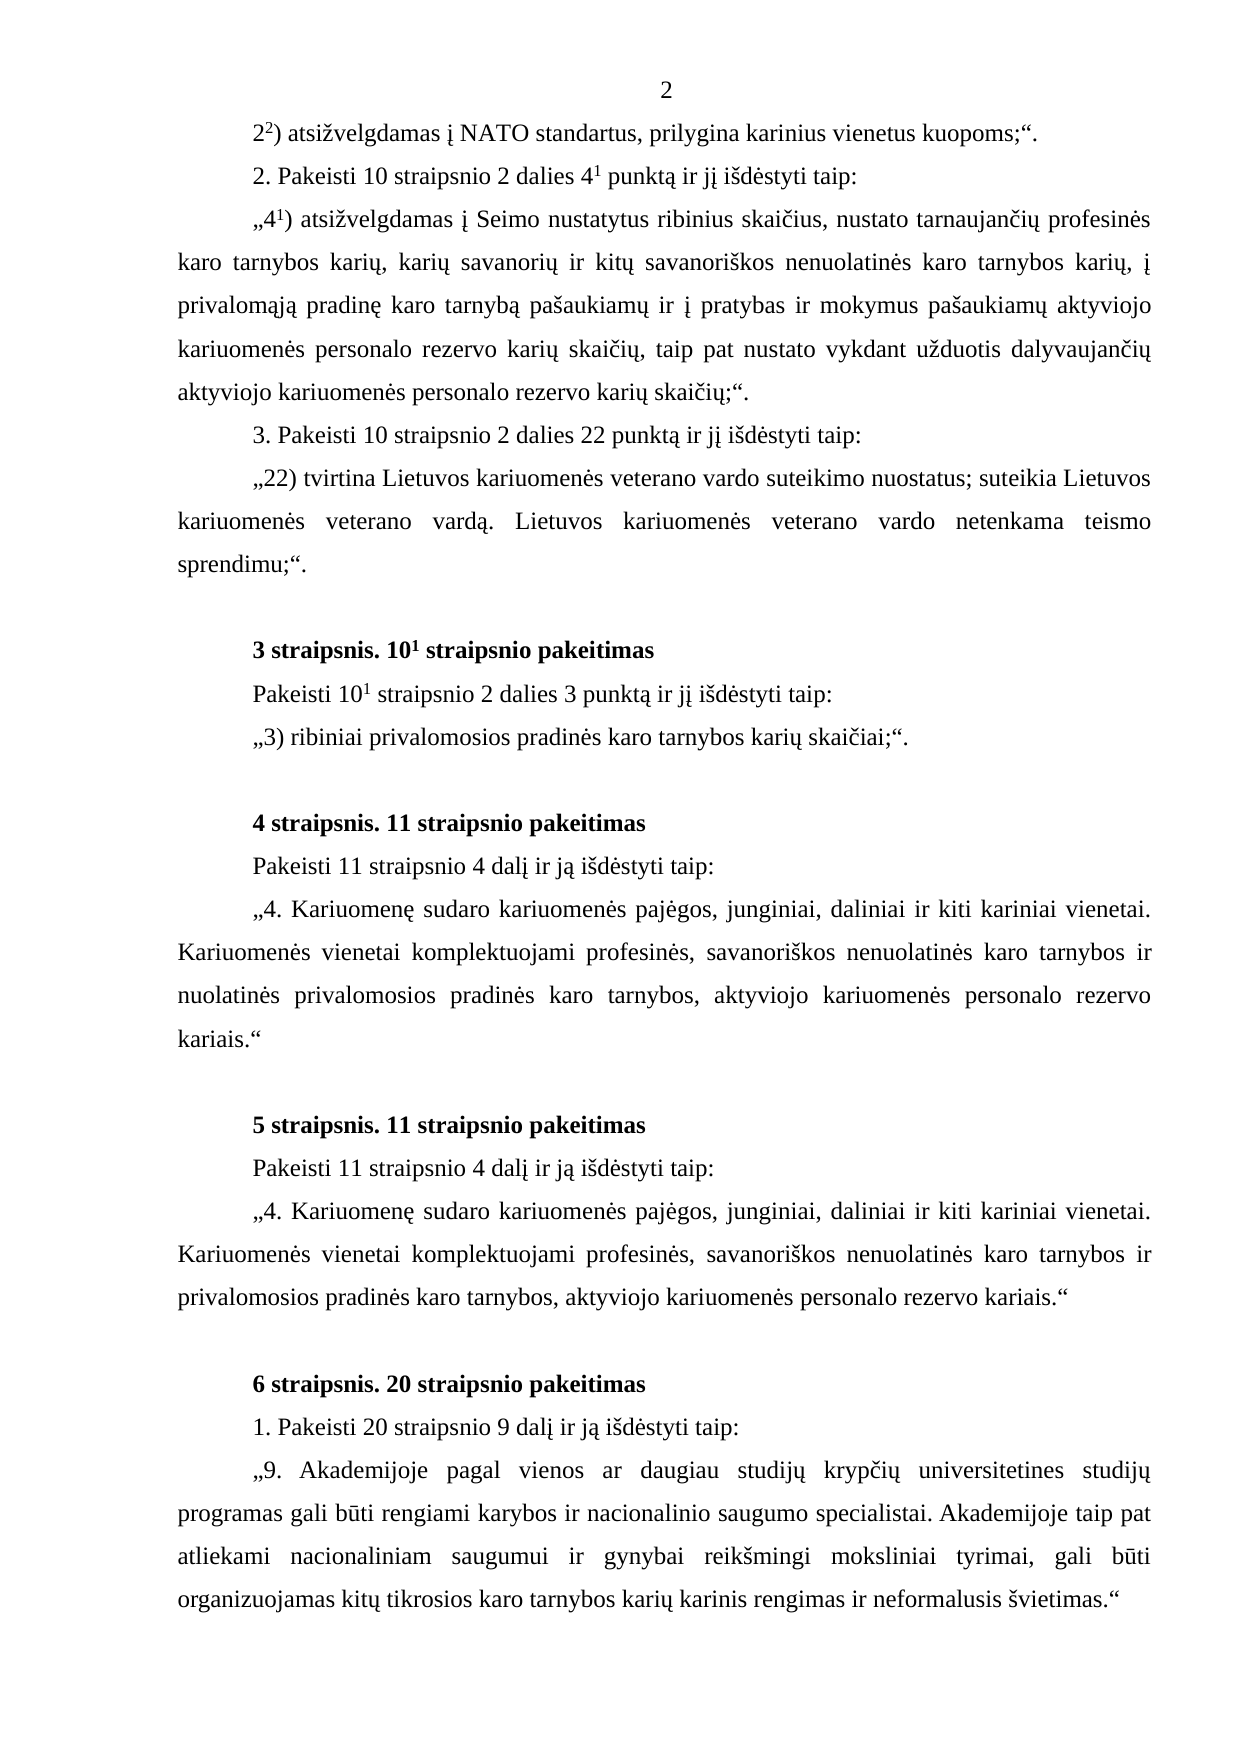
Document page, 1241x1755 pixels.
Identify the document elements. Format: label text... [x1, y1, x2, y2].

text „3) ribiniai privalomosios pradinės karo tarnybos karių skaičiai;“. [177, 722, 1152, 751]
text „9. Akademijoje pagal vienos ar daugiau studijų krypčių universitetines studijų programas gali būti rengiami karybos ir nacionalinio saugumo specialistai. Akademijoje taip pat atliekami nacionaliniam saugumui ir gynybai reikšmingi moksliniai tyrimai, gali būti organizuojamas kitų tikrosios karo tarnybos karių karinis rengimas ir neformalusis švietimas.“ [177, 1455, 1152, 1613]
text 22) atsižvelgdamas į NATO standartus, prilygina karinius vienetus kuopoms;“. [177, 118, 1152, 147]
text „41) atsižvelgdamas į Seimo nustatytus ribinius skaičius, nustato tarnaujančių profesinės karo tarnybos karių, karių savanorių ir kitų savanoriškos nenuolatinės karo tarnybos karių, į privalomąją pradinę karo tarnybą pašaukiamų ir į pratybas ir mokymus pašaukiamų aktyviojo kariuomenės personalo rezervo karių skaičių, taip pat nustato vykdant užduotis dalyvaujančių aktyviojo kariuomenės personalo rezervo karių skaičių;“. [177, 204, 1152, 406]
text 2. Pakeisti 10 straipsnio 2 dalies 41 punktą ir jį išdėstyti taip: [177, 161, 1152, 190]
text 5 straipsnis. 11 straipsnio pakeitimas [177, 1110, 1152, 1139]
text Pakeisti 11 straipsnio 4 dalį ir ją išdėstyti taip: [177, 851, 1152, 880]
text „4. Kariuomenę sudaro kariuomenės pajėgos, junginiai, daliniai ir kiti kariniai vienetai. Kariuomenės vienetai komplektuojami profesinės, savanoriškos nenuolatinės karo tarnybos ir nuolatinės privalomosios pradinės karo tarnybos, aktyviojo kariuomenės personalo rezervo kariais.“ [177, 894, 1152, 1052]
text 3 straipsnis. 101 straipsnio pakeitimas [177, 636, 1152, 664]
text „22) tvirtina Lietuvos kariuomenės veterano vardo suteikimo nuostatus; suteikia Lietuvos kariuomenės veterano vardą. Lietuvos kariuomenės veterano vardo netenkama teismo sprendimu;“. [177, 463, 1152, 578]
text „4. Kariuomenę sudaro kariuomenės pajėgos, junginiai, daliniai ir kiti kariniai vienetai. Kariuomenės vienetai komplektuojami profesinės, savanoriškos nenuolatinės karo tarnybos ir privalomosios pradinės karo tarnybos, aktyviojo kariuomenės personalo rezervo kariais.“ [177, 1196, 1152, 1311]
text Pakeisti 11 straipsnio 4 dalį ir ją išdėstyti taip: [177, 1153, 1152, 1182]
text 6 straipsnis. 20 straipsnio pakeitimas [177, 1369, 1152, 1397]
text 4 straipsnis. 11 straipsnio pakeitimas [177, 808, 1152, 837]
text 3. Pakeisti 10 straipsnio 2 dalies 22 punktą ir jį išdėstyti taip: [177, 420, 1152, 449]
text 1. Pakeisti 20 straipsnio 9 dalį ir ją išdėstyti taip: [177, 1412, 1152, 1441]
text Pakeisti 101 straipsnio 2 dalies 3 punktą ir jį išdėstyti taip: [177, 679, 1152, 707]
